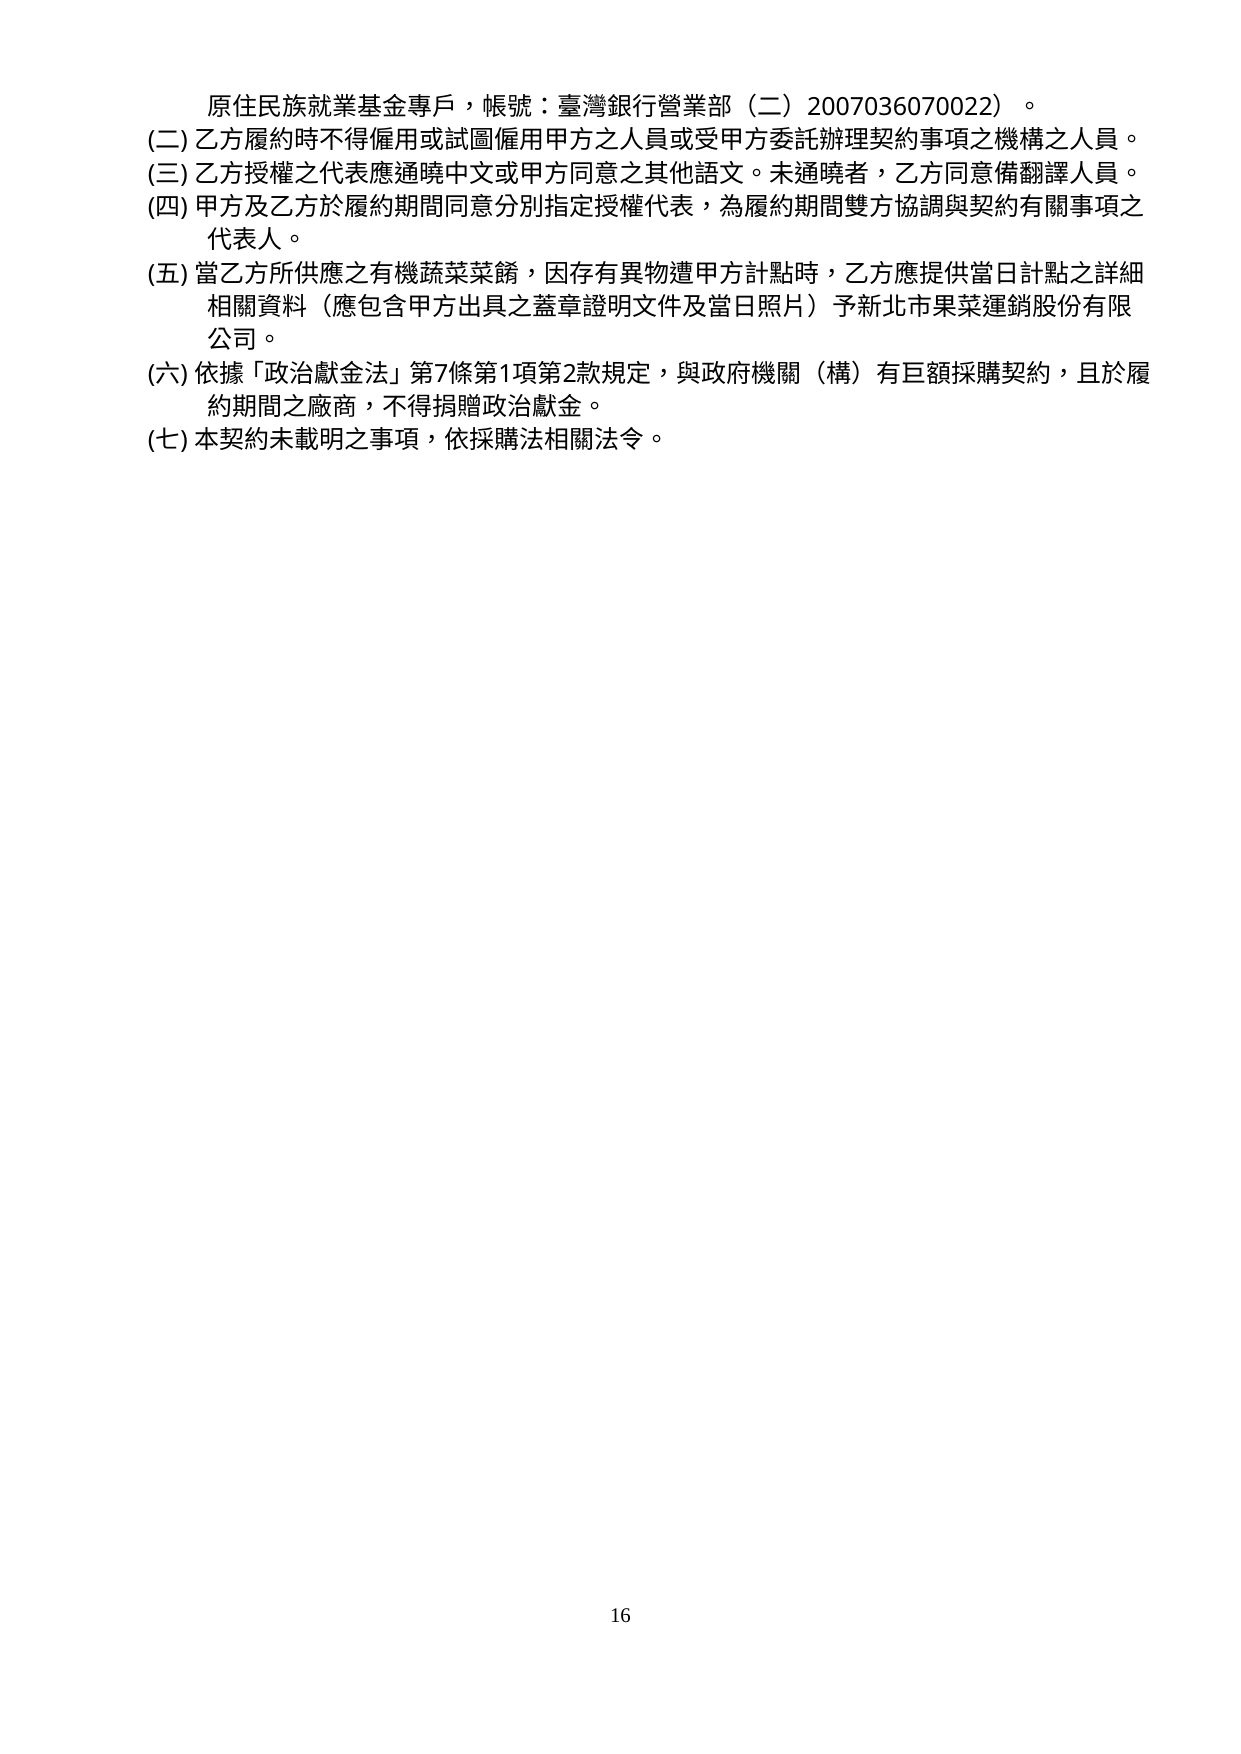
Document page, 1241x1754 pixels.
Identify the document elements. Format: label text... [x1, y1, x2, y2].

list 當乙方所供應之有機蔬菜菜餚，因存有異物遭甲方計點時，乙方應提供當日計點之詳細相關資料（應包含甲方出具之蓋章證明文件及當日照片）予新北市果菜運銷股份有限公司。 [148, 255, 1152, 355]
list 依據「政治獻金法」第7條第1項第2款規定，與政府機關（構）有巨額採購契約，且於履約期間之廠商，不得捐贈政治獻金。 [148, 355, 1152, 422]
list 乙方授權之代表應通曉中文或甲方同意之其他語文。未通曉者，乙方同意備翻譯人員。 [148, 155, 1152, 189]
list 乙方履約時不得僱用或試圖僱用甲方之人員或受甲方委託辦理契約事項之機構之人員。 [148, 122, 1152, 155]
list 乙方對於履約所僱用之人員，不得有歧視婦女、原住民或弱勢團體人士之情事。（乙方於國內員工總人數逾100人者，應於履約期間僱用原住民，其人數不得低於總人數1%。未達標準者，應向原住民族綜合發展基金之就業基金繳納代金，代金之金額，依差額人數乘以每月基本工資計算；不足1月者，每日以每月基本工資除以30計。繳納代金專戶：原住民族就業基金專戶，帳號：臺灣銀行營業部（二）2007036070022）。 [148, 89, 1152, 122]
list 甲方及乙方於履約期間同意分別指定授權代表，為履約期間雙方協調與契約有關事項之代表人。 [148, 189, 1152, 255]
list 本契約未載明之事項，依採購法相關法令。 [148, 422, 1152, 455]
